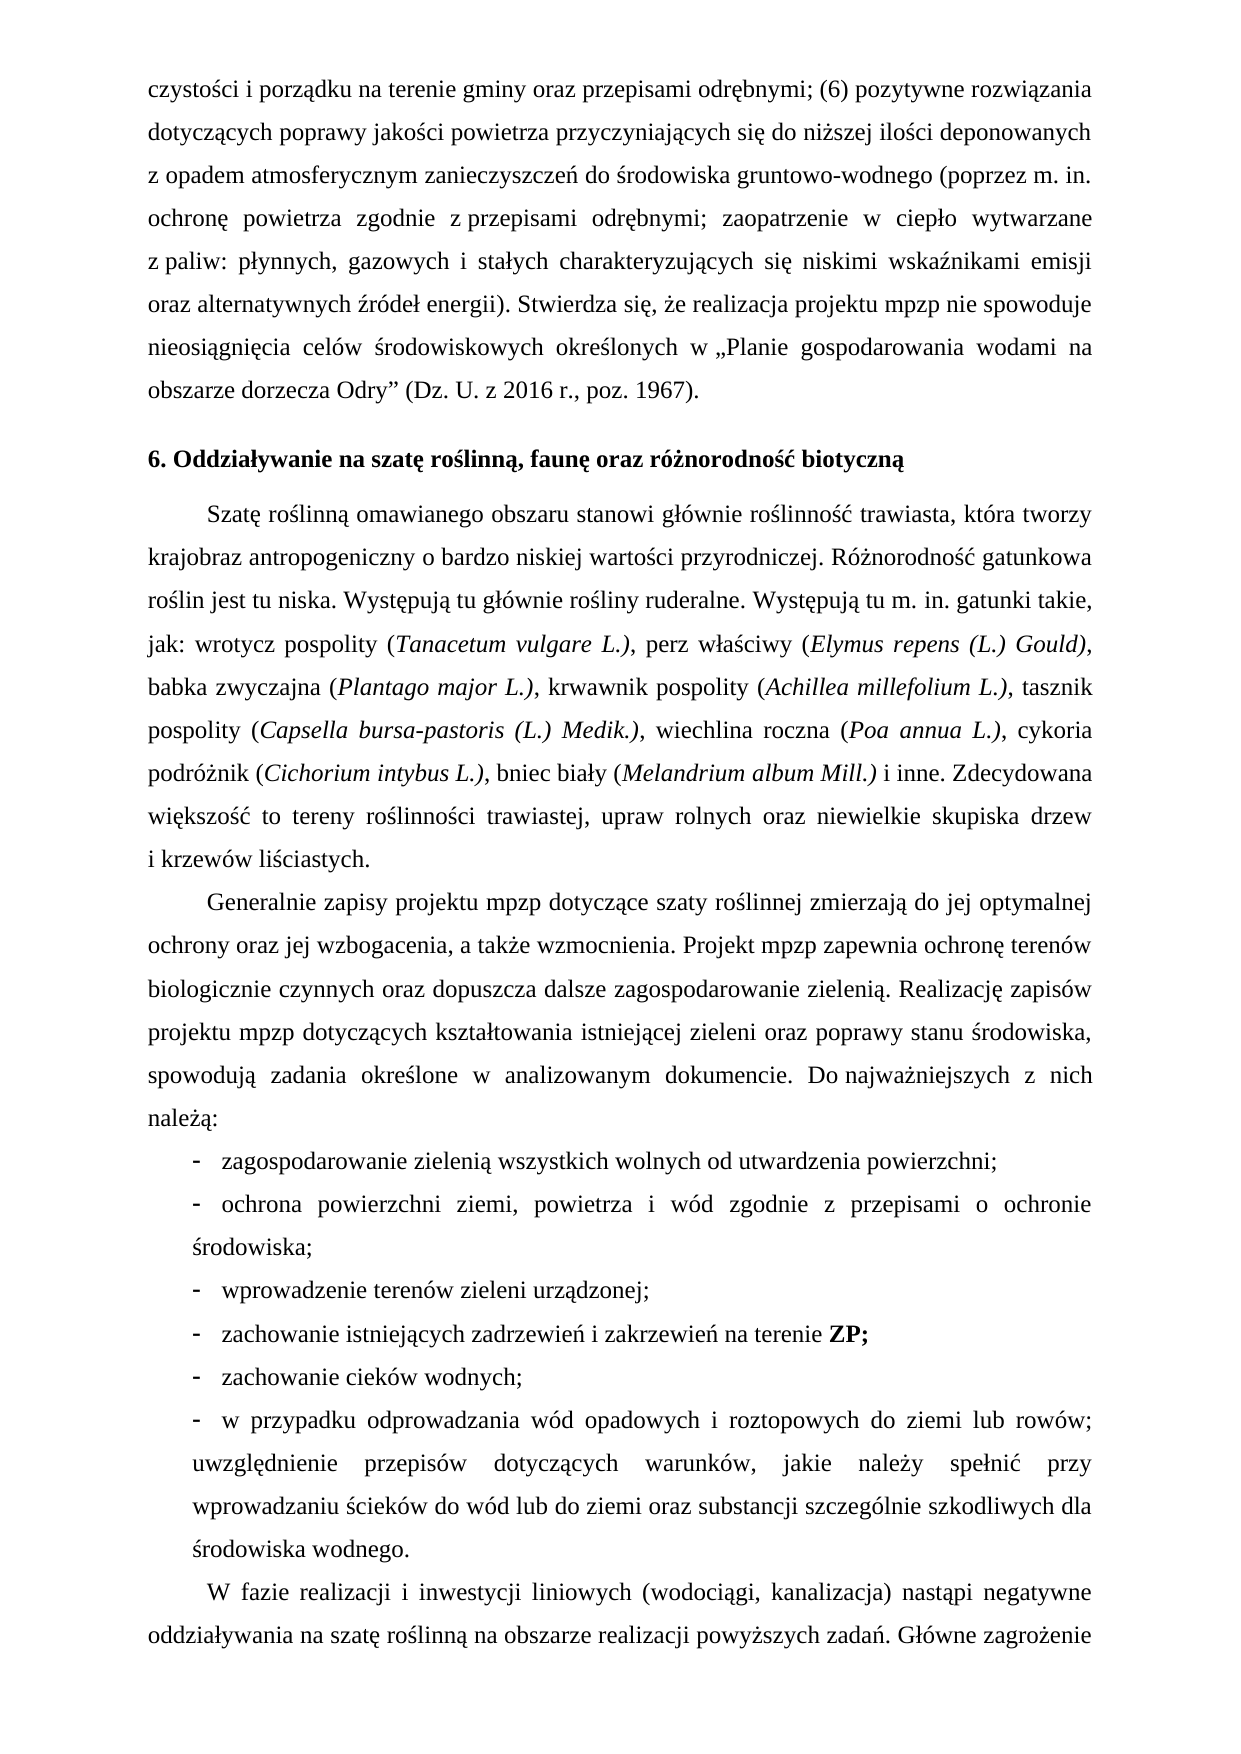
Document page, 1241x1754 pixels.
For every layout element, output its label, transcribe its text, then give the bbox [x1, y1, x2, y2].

list wprowadzenie terenów zieleni urządzonej; [192, 1276, 1093, 1304]
text 6. Oddziaływanie na szatę roślinną, faunę oraz różnorodność biotyczną [148, 444, 1093, 472]
list zachowanie istniejących zadrzewień i zakrzewień na terenie ZP; [192, 1319, 1093, 1347]
text Szatę roślinną omawianego obszaru stanowi głównie roślinność trawiasta, która tworzy krajobraz antropogeniczny o bardzo niskiej wartości przyrodniczej. Różnorodność gatunkowa roślin jest tu niska. Występują tu głównie rośliny ruderalne. Występują tu m. in. gatunki takie, jak: wrotycz pospolity (Tanacetum vulgare L.), perz właściwy (Elymus repens (L.) Gould), babka zwyczajna (Plantago major L.), krwawnik pospolity (Achillea millefolium L.), tasznik pospolity (Capsella bursa-pastoris (L.) Medik.), wiechlina roczna (Poa annua L.), cykoria podróżnik (Cichorium intybus L.), bniec biały (Melandrium album Mill.) i inne. Zdecydowana większość to tereny roślinności trawiastej, upraw rolnych oraz niewielkie skupiska drzew i krzewów liściastych. [148, 499, 1093, 873]
list w przypadku odprowadzania wód opadowych i roztopowych do ziemi lub rowów; uwzględnienie przepisów dotyczących warunków, jakie należy spełnić przy wprowadzaniu ścieków do wód lub do ziemi oraz substancji szczególnie szkodliwych dla środowiska wodnego. [192, 1405, 1093, 1563]
text Generalnie zapisy projektu mpzp dotyczące szaty roślinnej zmierzają do jej optymalnej ochrony oraz jej wzbogacenia, a także wzmocnienia. Projekt mpzp zapewnia ochronę terenów biologicznie czynnych oraz dopuszcza dalsze zagospodarowanie zielenią. Realizację zapisów projektu mpzp dotyczących kształtowania istniejącej zieleni oraz poprawy stanu środowiska, spowodują zadania określone w analizowanym dokumencie. Do najważniejszych z nich należą: [148, 887, 1093, 1132]
text czystości i porządku na terenie gminy oraz przepisami odrębnymi; (6) pozytywne rozwiązania dotyczących poprawy jakości powietrza przyczyniających się do niższej ilości deponowanych z opadem atmosferycznym zanieczyszczeń do środowiska gruntowo-wodnego (poprzez m. in. ochronę powietrza zgodnie z przepisami odrębnymi; zaopatrzenie w ciepło wytwarzane z paliw: płynnych, gazowych i stałych charakteryzujących się niskimi wskaźnikami emisji oraz alternatywnych źródeł energii). Stwierdza się, że realizacja projektu mpzp nie spowoduje nieosiągnięcia celów środowiskowych określonych w „Planie gospodarowania wodami na obszarze dorzecza Odry” (Dz. U. z 2016 r., poz. 1967). [148, 74, 1093, 404]
text W fazie realizacji i inwestycji liniowych (wodociągi, kanalizacja) nastąpi negatywne oddziaływania na szatę roślinną na obszarze realizacji powyższych zadań. Główne zagrożenie [148, 1577, 1093, 1649]
list ochrona powierzchni ziemi, powietrza i wód zgodnie z przepisami o ochronie środowiska; [192, 1189, 1093, 1261]
list zachowanie cieków wodnych; [192, 1362, 1093, 1391]
list zagospodarowanie zielenią wszystkich wolnych od utwardzenia powierzchni; [192, 1146, 1093, 1175]
